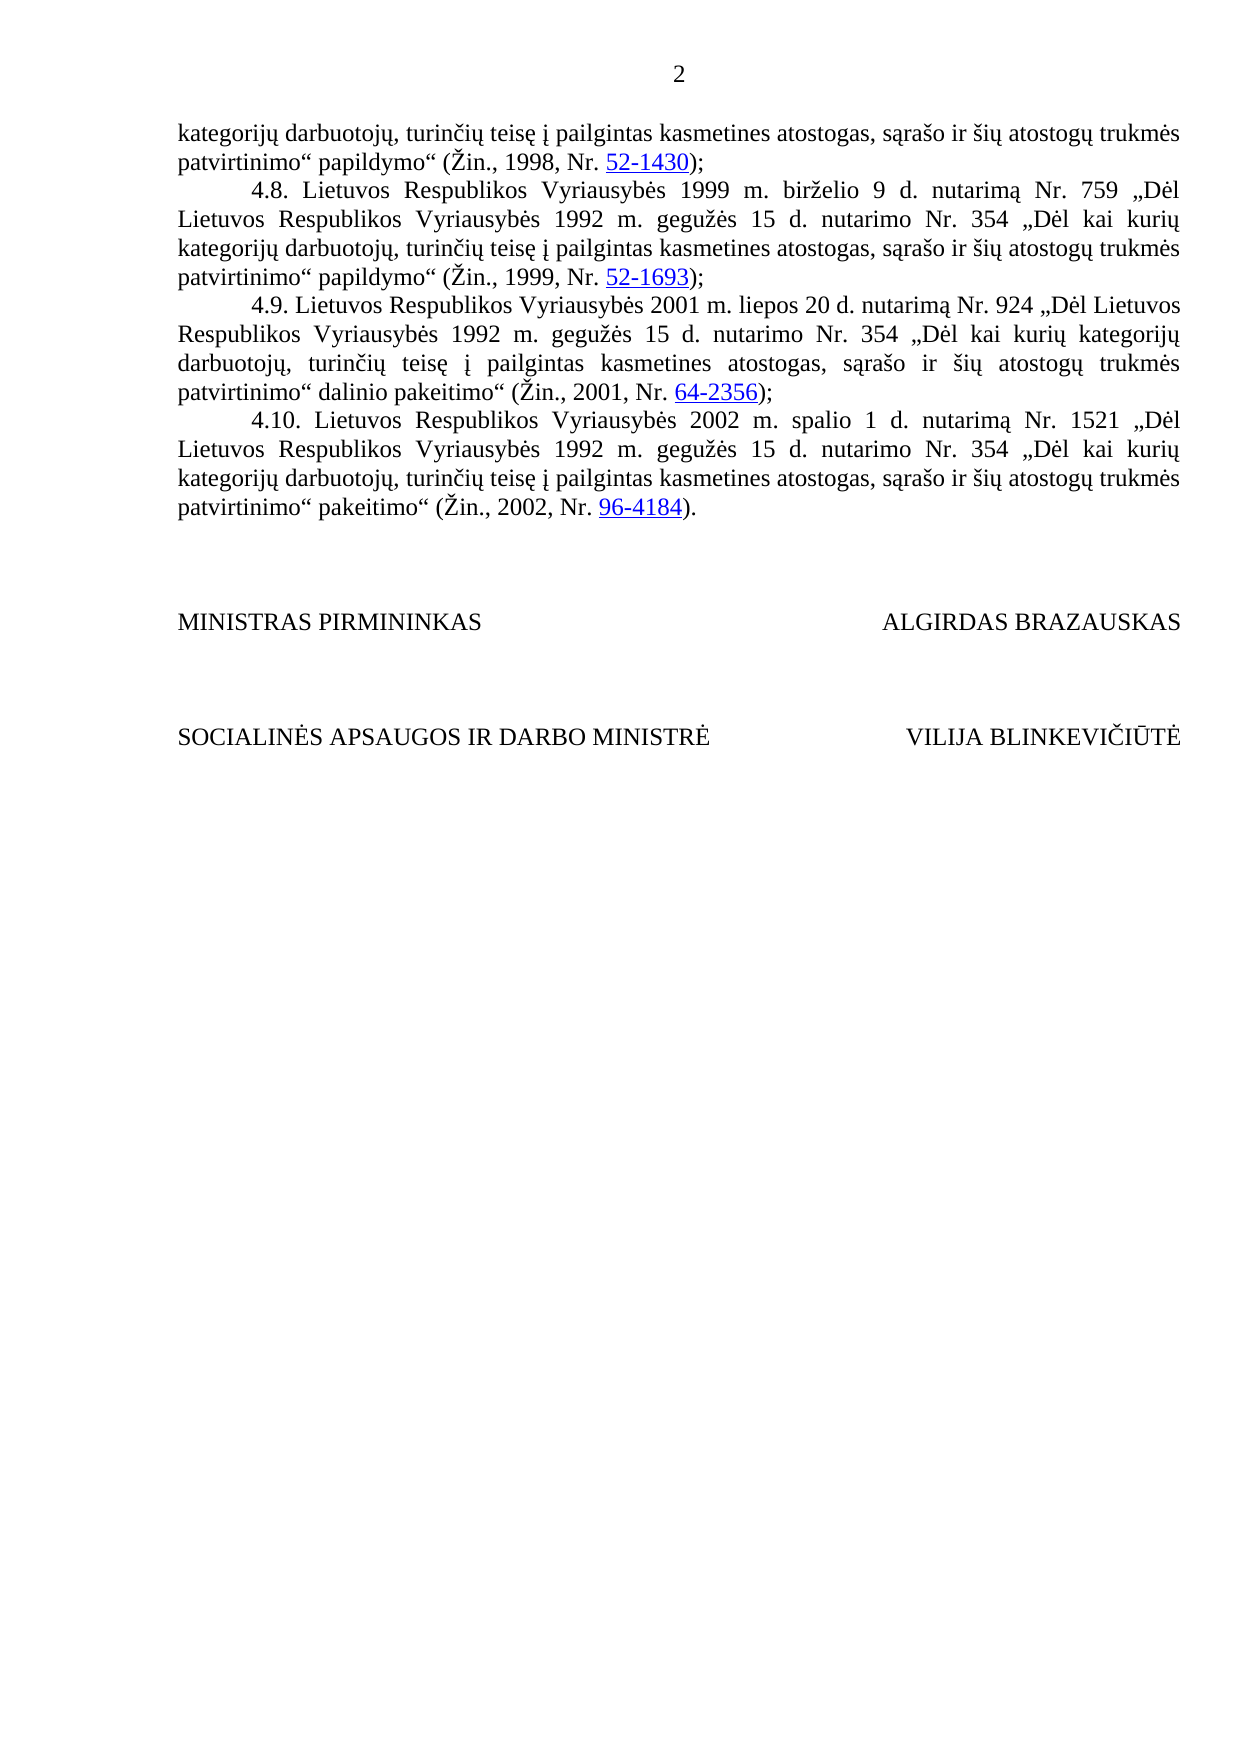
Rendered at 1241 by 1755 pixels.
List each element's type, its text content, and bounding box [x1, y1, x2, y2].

text 4.8. Lietuvos Respublikos Vyriausybės 1999 m. birželio 9 d. nutarimą Nr. 759 „Dėl Lietuvos Respublikos Vyriausybės 1992 m. gegužės 15 d. nutarimo Nr. 354 „Dėl kai kurių kategorijų darbuotojų, turinčių teisę į pailgintas kasmetines atostogas, sąrašo ir šių atostogų trukmės patvirtinimo“ papildymo“ (Žin., 1999, Nr. 52-1693); [177, 176, 1181, 291]
text 4.9. Lietuvos Respublikos Vyriausybės 2001 m. liepos 20 d. nutarimą Nr. 924 „Dėl Lietuvos Respublikos Vyriausybės 1992 m. gegužės 15 d. nutarimo Nr. 354 „Dėl kai kurių kategorijų darbuotojų, turinčių teisę į pailgintas kasmetines atostogas, sąrašo ir šių atostogų trukmės patvirtinimo“ dalinio pakeitimo“ (Žin., 2001, Nr. 64-2356); [177, 291, 1181, 406]
text SOCIALINĖS APSAUGOS IR DARBO MINISTRĖ VILIJA BLINKEVIČIŪTĖ [177, 722, 1181, 751]
text kategorijų darbuotojų, turinčių teisę į pailgintas kasmetines atostogas, sąrašo ir šių atostogų trukmės patvirtinimo“ papildymo“ (Žin., 1998, Nr. 52-1430); [177, 118, 1181, 176]
text MINISTRAS PIRMININKAS ALGIRDAS BRAZAUSKAS [177, 607, 1181, 636]
text 4.10. Lietuvos Respublikos Vyriausybės 2002 m. spalio 1 d. nutarimą Nr. 1521 „Dėl Lietuvos Respublikos Vyriausybės 1992 m. gegužės 15 d. nutarimo Nr. 354 „Dėl kai kurių kategorijų darbuotojų, turinčių teisę į pailgintas kasmetines atostogas, sąrašo ir šių atostogų trukmės patvirtinimo“ pakeitimo“ (Žin., 2002, Nr. 96-4184). [177, 406, 1181, 521]
